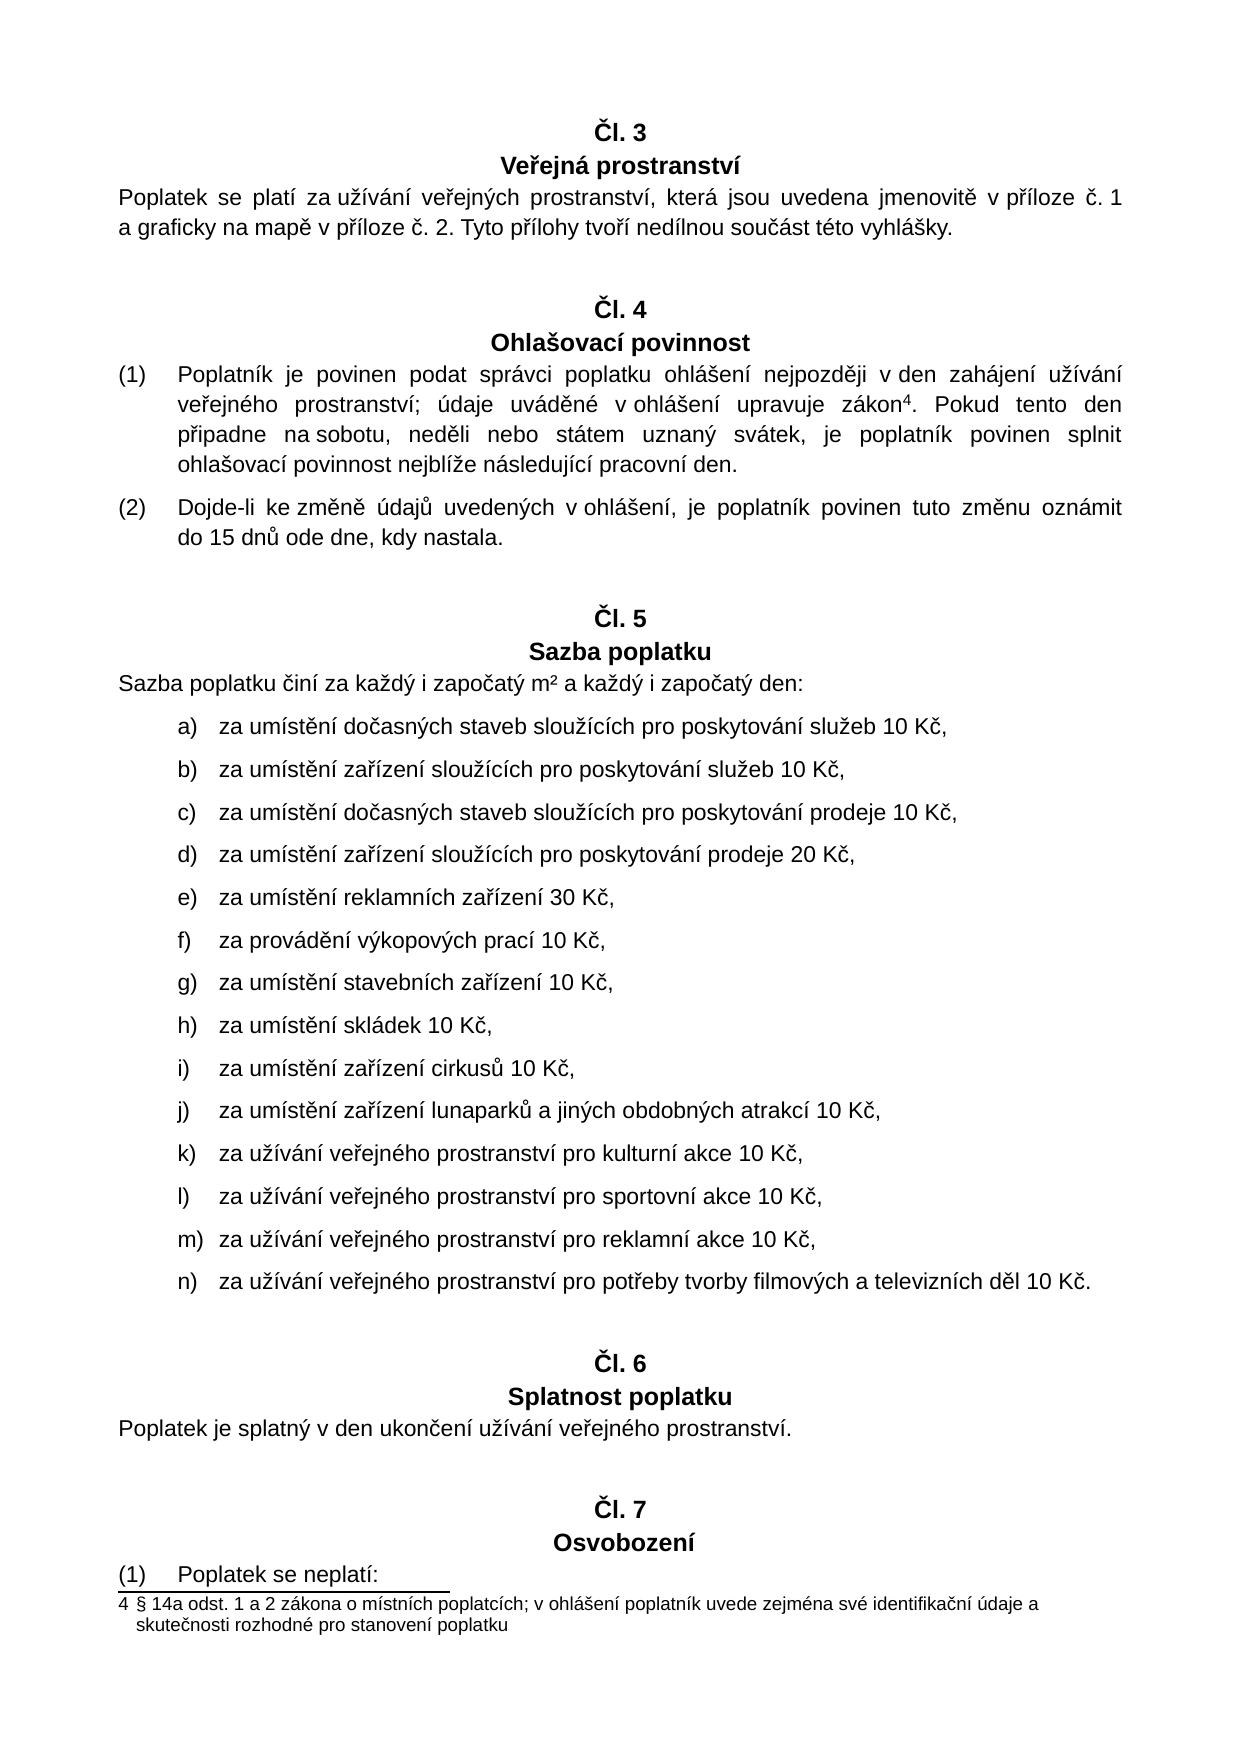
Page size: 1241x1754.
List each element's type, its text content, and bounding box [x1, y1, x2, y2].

list za užívání veřejného prostranství pro kulturní akce 10 Kč, [177, 1140, 1122, 1167]
list za užívání veřejného prostranství pro potřeby tvorby filmových a televizních děl 10 Kč. [177, 1268, 1122, 1295]
list Dojde-li ke změně údajů uvedených v ohlášení, je poplatník povinen tuto změnu oznámit do 15 dnů ode dne, kdy nastala. [118, 494, 1122, 551]
list za umístění zařízení sloužících pro poskytování služeb 10 Kč, [177, 756, 1122, 782]
subtitle Čl. 6 Splatnost poplatku [118, 1348, 1122, 1410]
list § 14a odst. 1 a 2 zákona o místních poplatcích; v ohlášení poplatník uvede zejména své identifikační údaje a skutečnosti rozhodné pro stanovení poplatku [118, 1592, 1122, 1635]
list za umístění zařízení sloužících pro poskytování prodeje 20 Kč, [177, 841, 1122, 868]
list za umístění dočasných staveb sloužících pro poskytování služeb 10 Kč, [177, 713, 1122, 739]
subtitle Čl. 3 Veřejná prostranství [118, 118, 1122, 180]
list za užívání veřejného prostranství pro reklamní akce 10 Kč, [177, 1226, 1122, 1252]
list za provádění výkopových prací 10 Kč, [177, 927, 1122, 953]
subtitle Čl. 7 Osvobození [118, 1495, 1122, 1557]
list za umístění zařízení lunaparků a jiných obdobných atrakcí 10 Kč, [177, 1097, 1122, 1124]
list Poplatek se neplatí: [118, 1561, 1122, 1587]
subtitle Čl. 5 Sazba poplatku [118, 604, 1122, 666]
list Poplatník je povinen podat správci poplatku ohlášení nejpozději v den zahájení užívání veřejného prostranství; údaje uváděné v ohlášení upravuje zákon. Pokud tento den připadne na sobotu, neděli nebo státem uznaný svátek, je poplatník povinen splnit ohlašovací povinnost nejblíže následující pracovní den. [118, 361, 1122, 478]
list za umístění skládek 10 Kč, [177, 1012, 1122, 1038]
list za umístění reklamních zařízení 30 Kč, [177, 884, 1122, 910]
text Poplatek je splatný v den ukončení užívání veřejného prostranství. [118, 1414, 1122, 1441]
text Sazba poplatku činí za každý i započatý m² a každý i započatý den: [118, 670, 1122, 697]
list za užívání veřejného prostranství pro sportovní akce 10 Kč, [177, 1183, 1122, 1209]
subtitle Čl. 4 Ohlašovací povinnost [118, 294, 1122, 356]
list za umístění zařízení cirkusů 10 Kč, [177, 1055, 1122, 1081]
list za umístění stavebních zařízení 10 Kč, [177, 969, 1122, 996]
list za umístění dočasných staveb sloužících pro poskytování prodeje 10 Kč, [177, 798, 1122, 825]
text Poplatek se platí za užívání veřejných prostranství, která jsou uvedena jmenovitě v příloze č. 1 a graficky na mapě v příloze č. 2. Tyto přílohy tvoří nedílnou součást této vyhlášky. [118, 184, 1122, 241]
